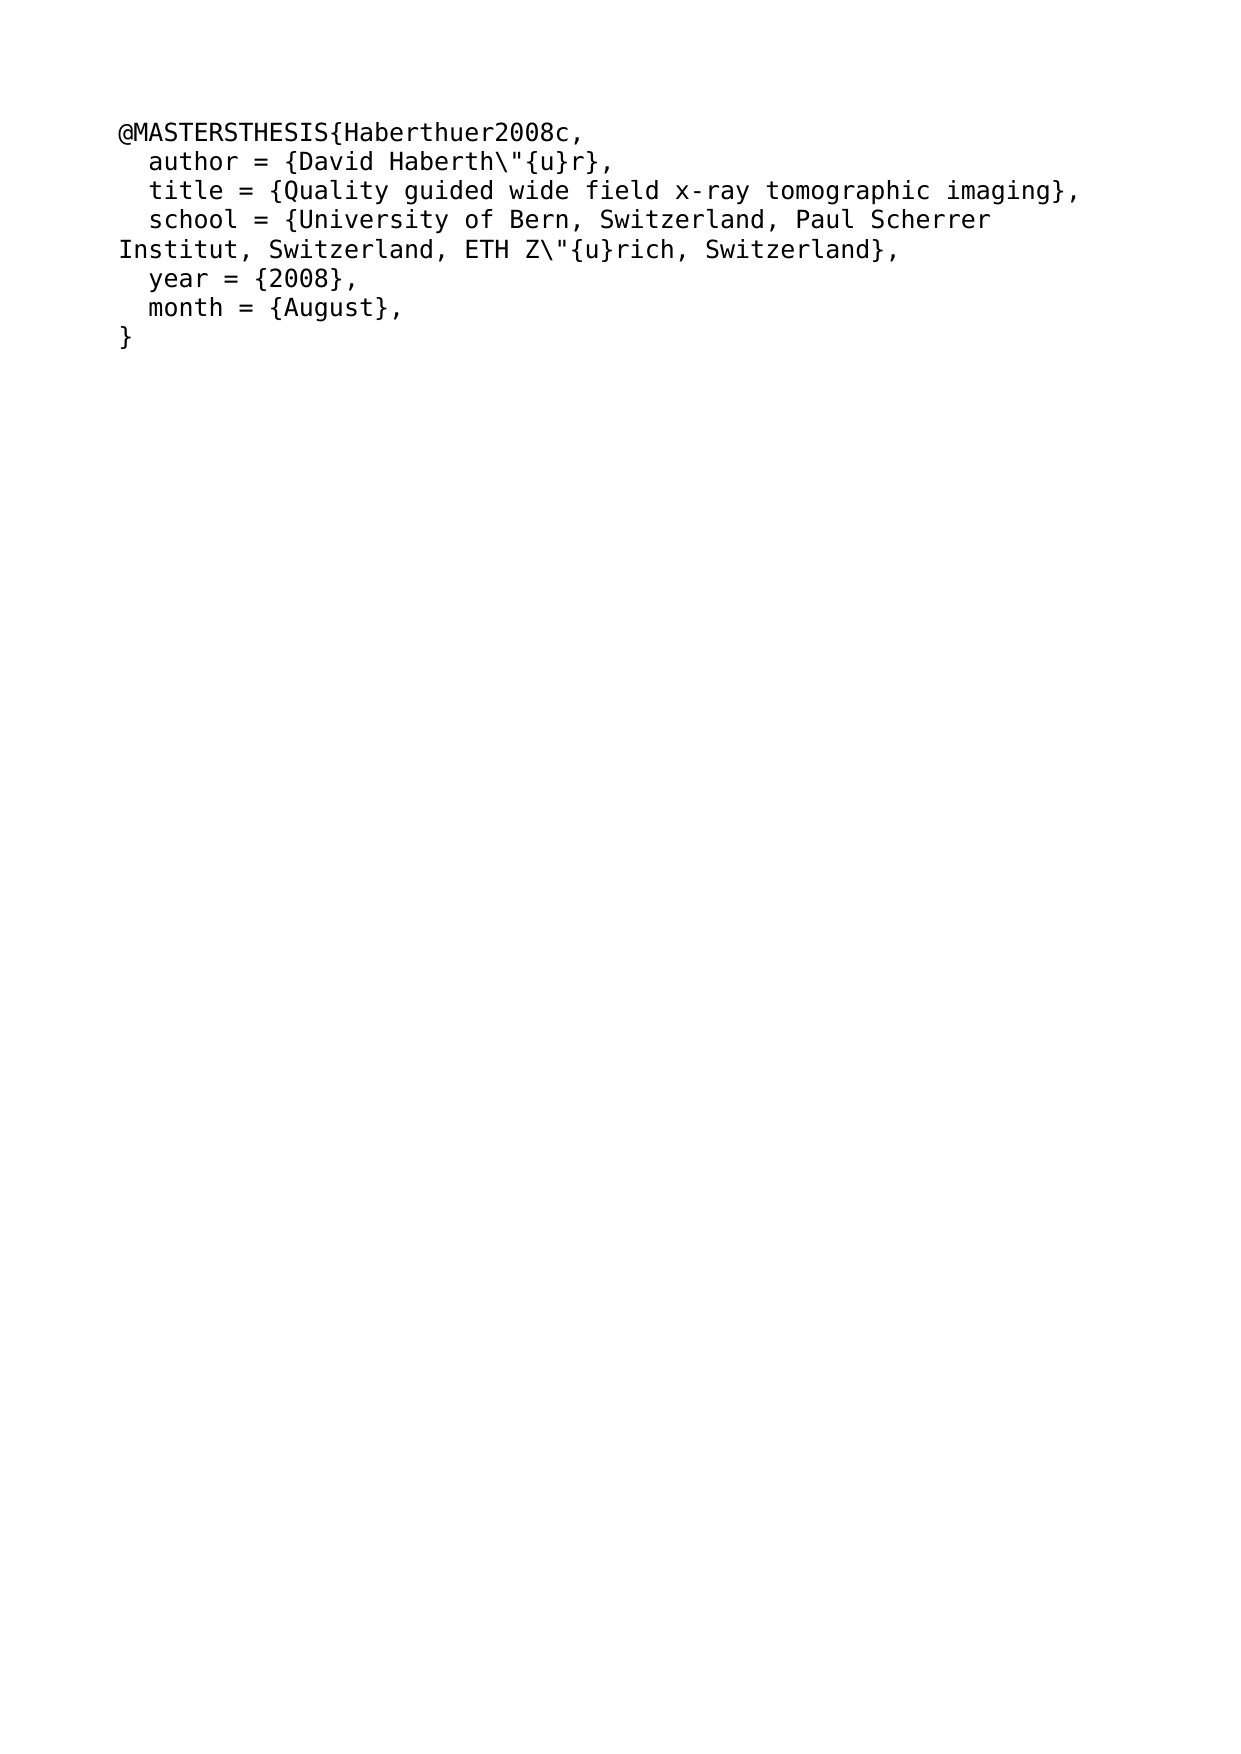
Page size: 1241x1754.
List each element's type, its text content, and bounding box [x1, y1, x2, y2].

text @MASTERSTHESIS{Haberthuer2008c, author = {David Haberth\"{u}r}, title = {Quality guided wide field x-ray tomographic imaging}, school = {University of Bern, Switzerland, Paul Scherrer Institut, Switzerland, ETH Z\"{u}rich, Switzerland}, year = {2008}, month = {August}, } [118, 118, 1122, 351]
